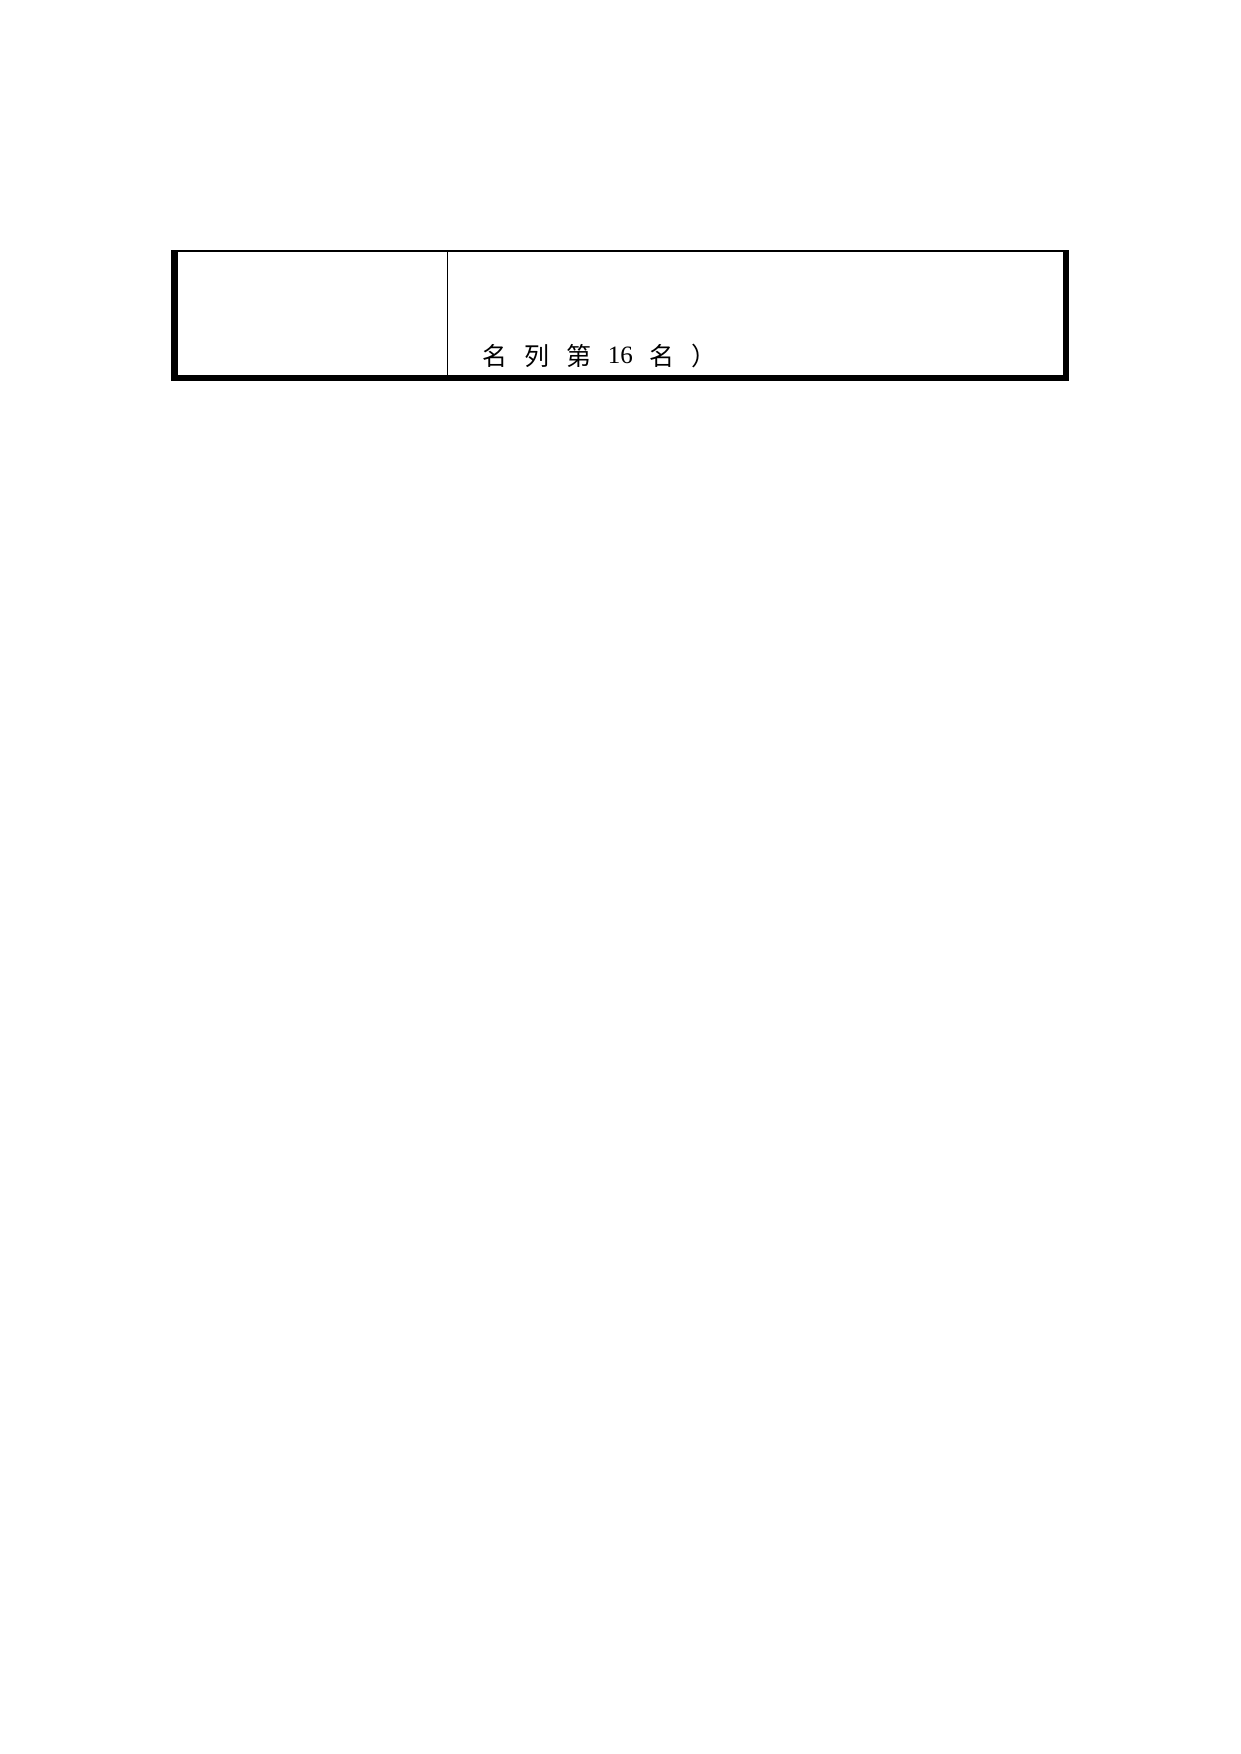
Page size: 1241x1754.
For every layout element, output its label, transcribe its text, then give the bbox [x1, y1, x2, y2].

table_cell 名列第16名） [448, 252, 1063, 375]
table_cell [178, 252, 447, 375]
